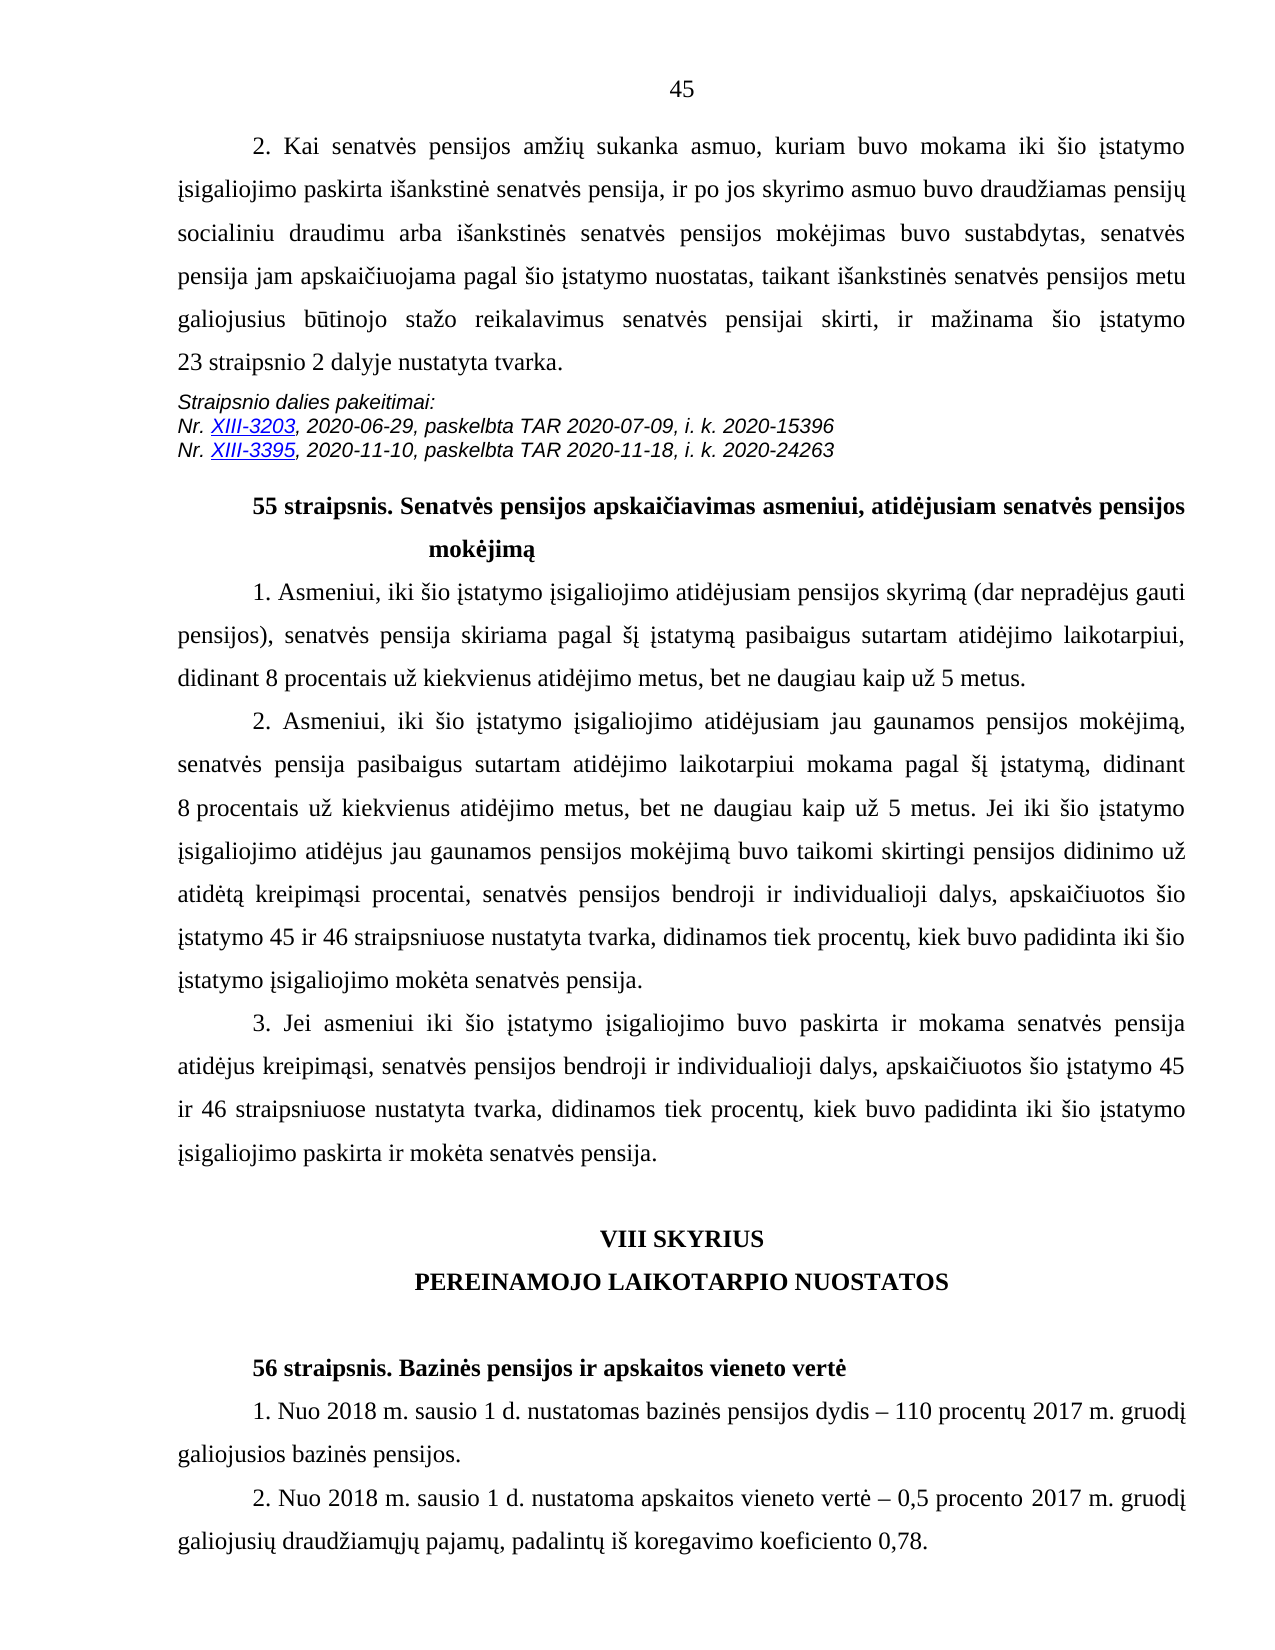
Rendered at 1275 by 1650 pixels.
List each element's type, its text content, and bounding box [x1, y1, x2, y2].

text 2. Kai senatvės pensijos amžių sukanka asmuo, kuriam buvo mokama iki šio įstatymo įsigaliojimo paskirta išankstinė senatvės pensija, ir po jos skyrimo asmuo buvo draudžiamas pensijų socialiniu draudimu arba išankstinės senatvės pensijos mokėjimas buvo sustabdytas, senatvės pensija jam apskaičiuojama pagal šio įstatymo nuostatas, taikant išankstinės senatvės pensijos metu galiojusius būtinojo stažo reikalavimus senatvės pensijai skirti, ir mažinama šio įstatymo 23 straipsnio 2 dalyje nustatyta tvarka. [177, 131, 1186, 376]
text 55 straipsnis. Senatvės pensijos apskaičiavimas asmeniui, atidėjusiam senatvės pensijos mokėjimą [252, 491, 1186, 563]
text 1. Asmeniui, iki šio įstatymo įsigaliojimo atidėjusiam pensijos skyrimą (dar nepradėjus gauti pensijos), senatvės pensija skiriama pagal šį įstatymą pasibaigus sutartam atidėjimo laikotarpiui, didinant 8 procentais už kiekvienus atidėjimo metus, bet ne daugiau kaip už 5 metus. [177, 577, 1186, 692]
text VIII SKYRIUS [177, 1224, 1186, 1253]
text 56 straipsnis. Bazinės pensijos ir apskaitos vieneto vertė [177, 1353, 1186, 1382]
text Nr. XIII-3203, 2020-06-29, paskelbta TAR 2020-07-09, i. k. 2020-15396 [177, 414, 1186, 438]
text 3. Jei asmeniui iki šio įstatymo įsigaliojimo buvo paskirta ir mokama senatvės pensija atidėjus kreipimąsi, senatvės pensijos bendroji ir individualioji dalys, apskaičiuotos šio įstatymo 45 ir 46 straipsniuose nustatyta tvarka, didinamos tiek procentų, kiek buvo padidinta iki šio įstatymo įsigaliojimo paskirta ir mokėta senatvės pensija. [177, 1008, 1186, 1166]
text PEREINAMOJO LAIKOTARPIO NUOSTATOS [177, 1267, 1186, 1296]
text 2. Asmeniui, iki šio įstatymo įsigaliojimo atidėjusiam jau gaunamos pensijos mokėjimą, senatvės pensija pasibaigus sutartam atidėjimo laikotarpiui mokama pagal šį įstatymą, didinant 8 procentais už kiekvienus atidėjimo metus, bet ne daugiau kaip už 5 metus. Jei iki šio įstatymo įsigaliojimo atidėjus jau gaunamos pensijos mokėjimą buvo taikomi skirtingi pensijos didinimo už atidėtą kreipimąsi procentai, senatvės pensijos bendroji ir individualioji dalys, apskaičiuotos šio įstatymo 45 ir 46 straipsniuose nustatyta tvarka, didinamos tiek procentų, kiek buvo padidinta iki šio įstatymo įsigaliojimo mokėta senatvės pensija. [177, 706, 1186, 994]
text 1. Nuo 2018 m. sausio 1 d. nustatomas bazinės pensijos dydis – 110 procentų 2017 m. gruodį galiojusios bazinės pensijos. [177, 1396, 1186, 1468]
text Nr. XIII-3395, 2020-11-10, paskelbta TAR 2020-11-18, i. k. 2020-24263 [177, 438, 1186, 462]
text Straipsnio dalies pakeitimai: [177, 390, 1186, 414]
text 2. Nuo 2018 m. sausio 1 d. nustatoma apskaitos vieneto vertė – 0,5 procento 2017 m. gruodį galiojusių draudžiamųjų pajamų, padalintų iš koregavimo koeficiento 0,78. [177, 1483, 1186, 1554]
